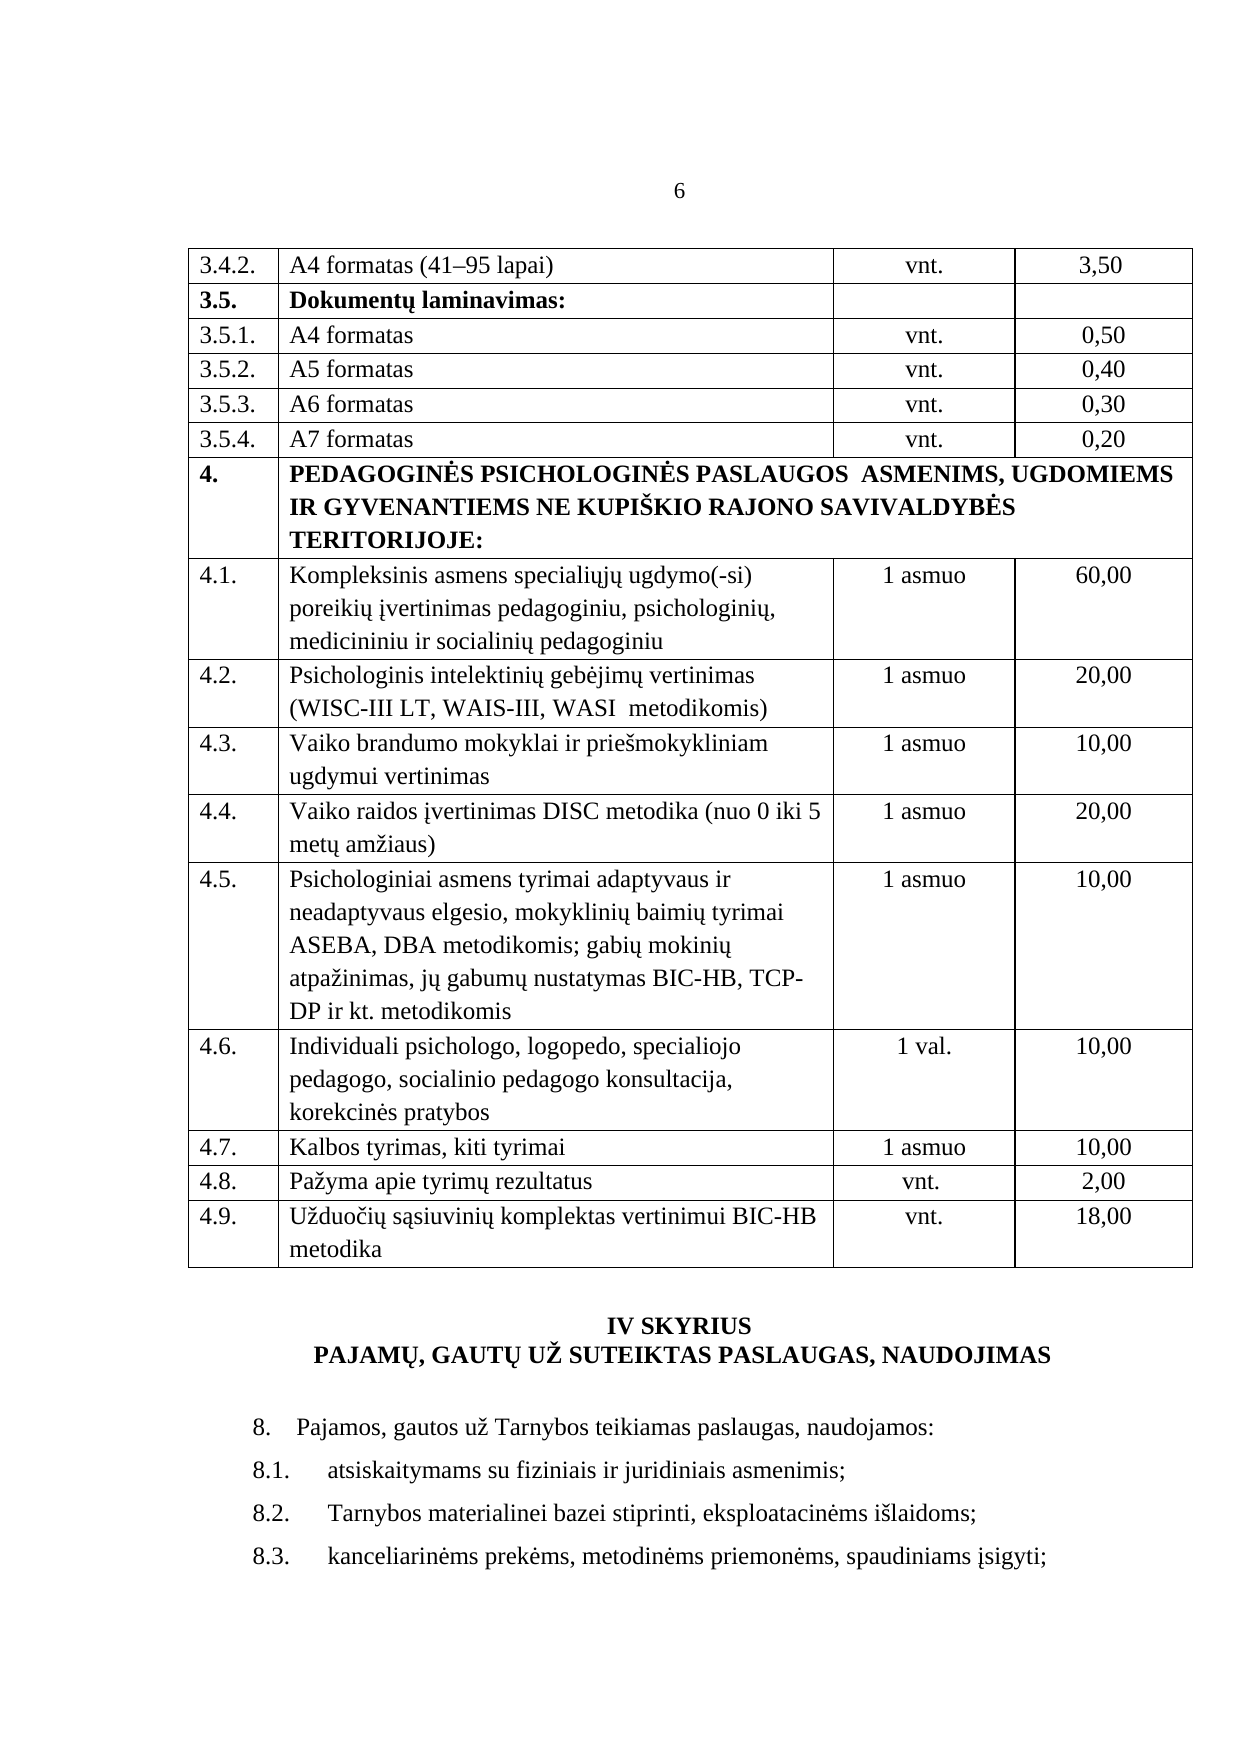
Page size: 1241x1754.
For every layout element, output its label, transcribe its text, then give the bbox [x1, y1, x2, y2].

table_cell 4.5. [189, 863, 278, 1029]
table_cell 3.5.1. [189, 319, 278, 353]
table_cell vnt. [834, 389, 1014, 422]
table_cell 3.5.2. [189, 354, 278, 387]
table_cell vnt. [834, 354, 1014, 387]
table_cell 60,00 [1016, 559, 1192, 659]
table_cell 3.5.3. [189, 389, 278, 422]
table_cell 10,00 [1016, 863, 1192, 1029]
table_cell 1 asmuo [834, 728, 1014, 794]
table_cell Psichologiniai asmens tyrimai adaptyvaus ir neadaptyvaus elgesio, mokyklinių baimių tyrimai ASEBA, DBA metodikomis; gabių mokinių atpažinimas, jų gabumų nustatymas BIC-HB, TCP-DP ir kt. metodikomis [279, 863, 833, 1029]
table_cell vnt. [834, 319, 1014, 353]
table_cell 1 asmuo [834, 559, 1014, 659]
table_cell 0,50 [1016, 319, 1192, 353]
table_cell 3.5. [189, 284, 278, 318]
table_cell 4.9. [189, 1201, 278, 1267]
table_cell 4.3. [189, 728, 278, 794]
table_cell 3,50 [1016, 249, 1192, 283]
table_cell 1 asmuo [834, 660, 1014, 727]
table_cell A7 formatas [279, 423, 833, 457]
text 8.2. Tarnybos materialinei bazei stiprinti, eksploatacinėms išlaidoms; [177, 1498, 1181, 1527]
table_cell vnt. [834, 249, 1014, 283]
table_cell 4. [189, 458, 278, 558]
table_cell vnt. [834, 1201, 1014, 1267]
table_cell 4.7. [189, 1131, 278, 1165]
table_cell Psichologinis intelektinių gebėjimų vertinimas (WISC-III LT, WAIS-III, WASI metodikomis) [279, 660, 833, 727]
table_cell Dokumentų laminavimas: [279, 284, 833, 318]
table_cell Užduočių sąsiuvinių komplektas vertinimui BIC-HB metodika [279, 1201, 833, 1267]
text 8.3. kanceliarinėms prekėms, metodinėms priemonėms, spaudiniams įsigyti; [177, 1541, 1181, 1570]
table_cell 3.4.2. [189, 249, 278, 283]
table_cell 1 asmuo [834, 795, 1014, 862]
table_cell 10,00 [1016, 728, 1192, 794]
table_cell 0,30 [1016, 389, 1192, 422]
text PAJAMŲ, GAUTŲ UŽ SUTEIKTAS PASLAUGAS, NAUDOJIMAS [177, 1340, 1181, 1369]
table_cell A6 formatas [279, 389, 833, 422]
table_cell Kalbos tyrimas, kiti tyrimai [279, 1131, 833, 1165]
table_cell 4.1. [189, 559, 278, 659]
table_cell 0,20 [1016, 423, 1192, 457]
table_cell PEDAGOGINĖS PSICHOLOGINĖS PASLAUGOS ASMENIMS, UGDOMIEMS IR GYVENANTIEMS NE KUPIŠKIO RAJONO SAVIVALDYBĖS TERITORIJOJE: [279, 458, 1192, 558]
table_cell A4 formatas (41–95 lapai) [279, 249, 833, 283]
table_cell A5 formatas [279, 354, 833, 387]
table_cell 2,00 [1016, 1166, 1192, 1199]
table_cell 10,00 [1016, 1131, 1192, 1165]
table_cell Vaiko raidos įvertinimas DISC metodika (nuo 0 iki 5 metų amžiaus) [279, 795, 833, 862]
table_cell 18,00 [1016, 1201, 1192, 1267]
table_cell vnt. [834, 423, 1014, 457]
table_cell Pažyma apie tyrimų rezultatus [279, 1166, 833, 1199]
text 8.1. atsiskaitymams su fiziniais ir juridiniais asmenimis; [177, 1455, 1181, 1484]
text 8. Pajamos, gautos už Tarnybos teikiamas paslaugas, naudojamos: [177, 1412, 1181, 1441]
table_cell [834, 284, 1014, 318]
table_cell 20,00 [1016, 660, 1192, 727]
table_cell 20,00 [1016, 795, 1192, 862]
table_cell 1 val. [834, 1030, 1014, 1130]
text IV SKYRIUS [177, 1311, 1181, 1340]
table_cell [1016, 284, 1192, 318]
table_cell 4.2. [189, 660, 278, 727]
table_cell 4.4. [189, 795, 278, 862]
table_cell 1 asmuo [834, 863, 1014, 1029]
table_cell 4.8. [189, 1166, 278, 1199]
table_cell 1 asmuo [834, 1131, 1014, 1165]
table_cell Individuali psichologo, logopedo, specialiojo pedagogo, socialinio pedagogo konsultacija, korekcinės pratybos [279, 1030, 833, 1130]
table_cell 10,00 [1016, 1030, 1192, 1130]
table_cell vnt. [834, 1166, 1014, 1199]
table_cell Vaiko brandumo mokyklai ir priešmokykliniam ugdymui vertinimas [279, 728, 833, 794]
table_cell 3.5.4. [189, 423, 278, 457]
table_cell A4 formatas [279, 319, 833, 353]
table_cell Kompleksinis asmens specialiųjų ugdymo(-si) poreikių įvertinimas pedagoginiu, psichologinių, medicininiu ir socialinių pedagoginiu [279, 559, 833, 659]
table_cell 4.6. [189, 1030, 278, 1130]
table_cell 0,40 [1016, 354, 1192, 387]
